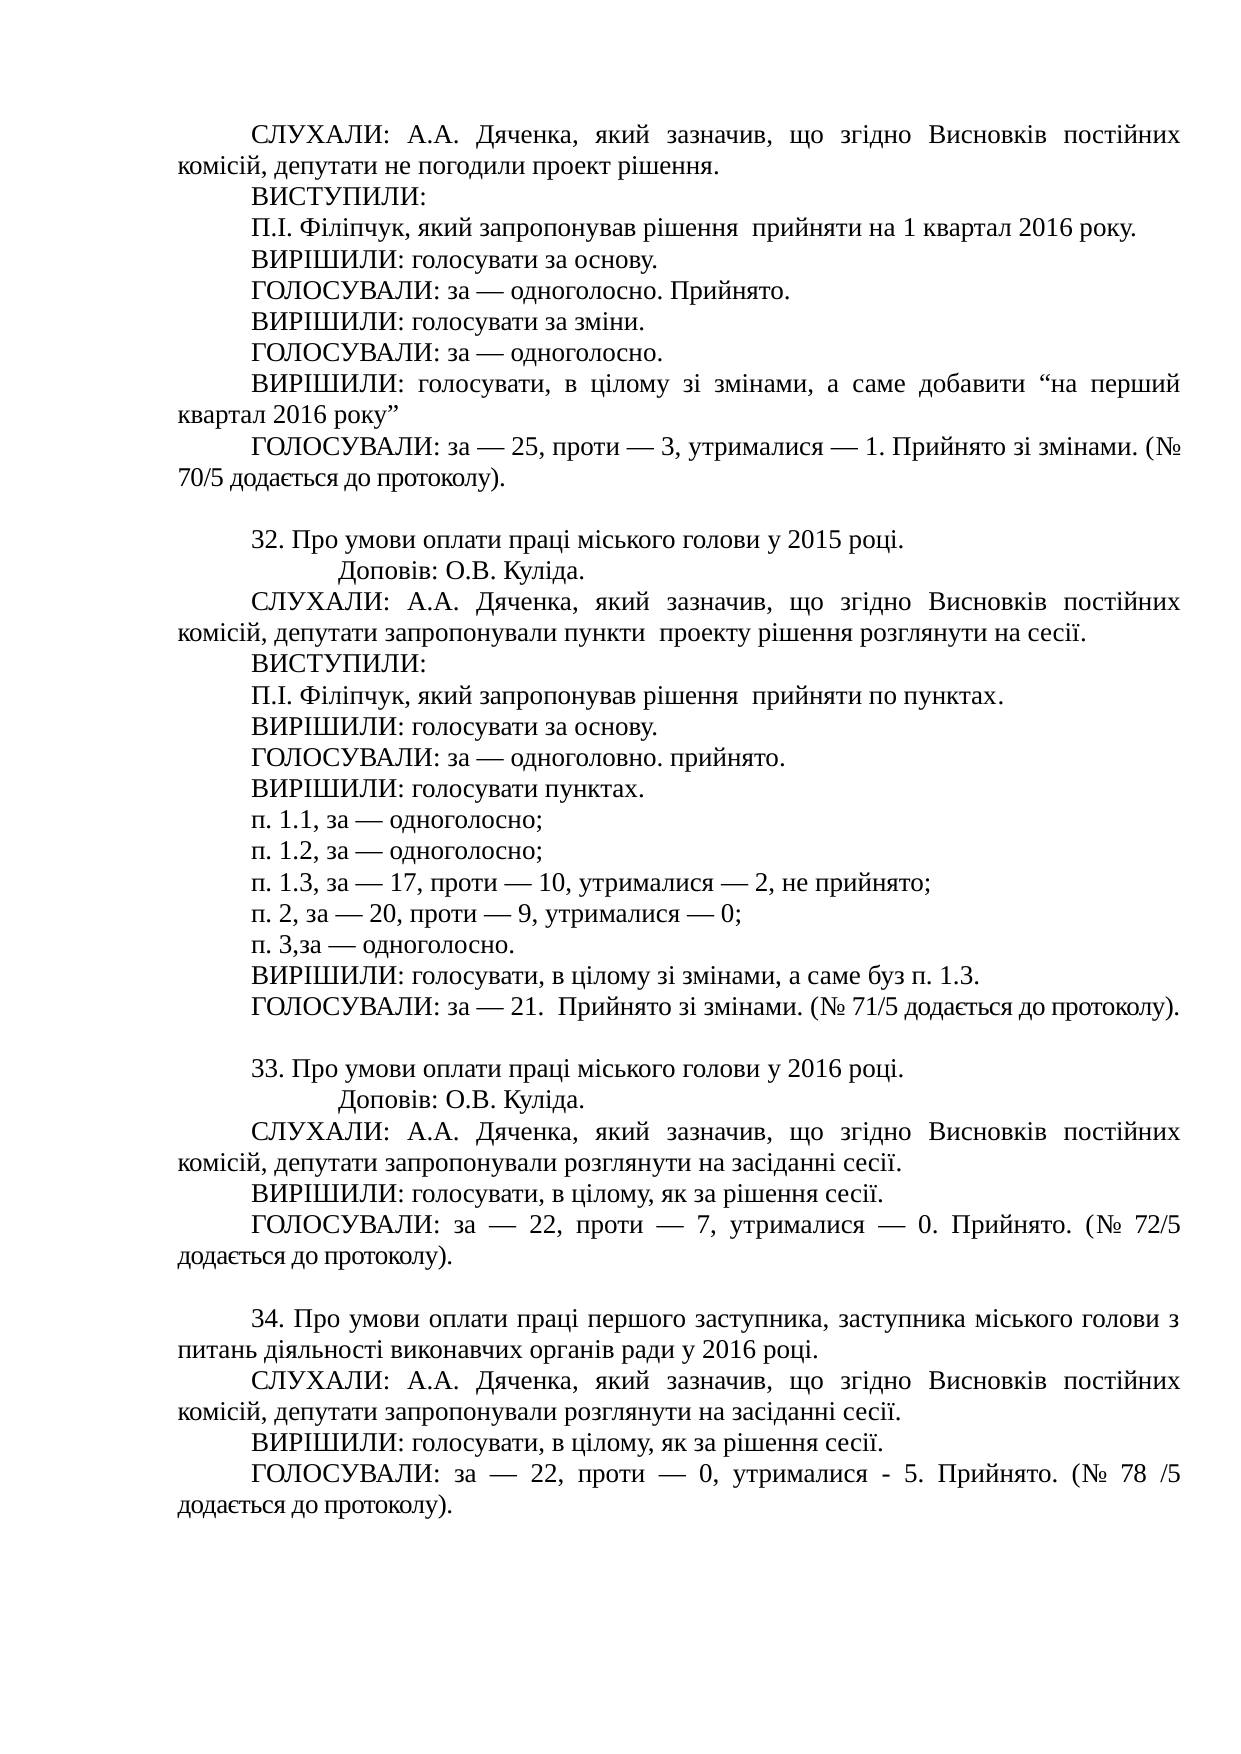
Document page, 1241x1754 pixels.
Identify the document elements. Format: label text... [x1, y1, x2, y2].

text ВИРІШИЛИ: голосувати за зміни. [177, 305, 1181, 336]
text 33. Про умови оплати праці міського голови у 2016 році. [177, 1052, 1181, 1084]
text ГОЛОСУВАЛИ: за — 21. Прийнято зі змінами. (№ 71/5 додається до протоколу). [177, 990, 1181, 1021]
text СЛУХАЛИ: А.А. Дяченка, який зазначив, що згідно Висновків постійних комісій, депутати запропонували пункти проекту рішення розглянути на сесії. [177, 585, 1181, 648]
text ВИРІШИЛИ: голосувати, в цілому зі змінами, а саме буз п. 1.3. [177, 959, 1181, 990]
text П.І. Філіпчук, який запропонував рішення прийняти по пунктах. [177, 679, 1181, 710]
text ГОЛОСУВАЛИ: за — 22, проти — 0, утрималися - 5. Прийнято. (№ 78 /5 додається до протоколу). [177, 1457, 1181, 1520]
text ВИРІШИЛИ: голосувати, в цілому зі змінами, а саме добавити “на перший квартал 2016 року” [177, 367, 1181, 429]
text Доповів: О.В. Куліда. [177, 1084, 1181, 1115]
text ГОЛОСУВАЛИ: за — 25, проти — 3, утрималися — 1. Прийнято зі змінами. (№ 70/5 додається до протоколу). [177, 429, 1181, 492]
text ВИРІШИЛИ: голосувати за основу. [177, 710, 1181, 741]
text СЛУХАЛИ: А.А. Дяченка, який зазначив, що згідно Висновків постійних комісій, депутати запропонували розглянути на засіданні сесії. [177, 1364, 1181, 1426]
text п. 2, за — 20, проти — 9, утрималися — 0; [177, 897, 1181, 928]
text п. 1.1, за — одноголосно; [177, 803, 1181, 834]
text ВИСТУПИЛИ: [177, 648, 1181, 679]
text П.І. Філіпчук, який запропонував рішення прийняти на 1 квартал 2016 року. [177, 212, 1181, 243]
text ГОЛОСУВАЛИ: за — одноголосно. Прийнято. [177, 274, 1181, 305]
text СЛУХАЛИ: А.А. Дяченка, який зазначив, що згідно Висновків постійних комісій, депутати запропонували розглянути на засіданні сесії. [177, 1115, 1181, 1177]
text СЛУХАЛИ: А.А. Дяченка, який зазначив, що згідно Висновків постійних комісій, депутати не погодили проект рішення. [177, 118, 1181, 180]
text ГОЛОСУВАЛИ: за — одноголовно. прийнято. [177, 741, 1181, 772]
text п. 1.3, за — 17, проти — 10, утрималися — 2, не прийнято; [177, 866, 1181, 897]
text ВИРІШИЛИ: голосувати, в цілому, як за рішення сесії. [177, 1177, 1181, 1208]
text ГОЛОСУВАЛИ: за — одноголосно. [177, 336, 1181, 367]
text ВИРІШИЛИ: голосувати за основу. [177, 243, 1181, 274]
text Доповів: О.В. Куліда. [177, 554, 1181, 585]
text ВИРІШИЛИ: голосувати, в цілому, як за рішення сесії. [177, 1426, 1181, 1457]
text 32. Про умови оплати праці міського голови у 2015 році. [177, 523, 1181, 554]
text 34. Про умови оплати праці першого заступника, заступника міського голови з питань діяльності виконавчих органів ради у 2016 році. [177, 1302, 1181, 1364]
text п. 3,за — одноголосно. [177, 928, 1181, 959]
text ВИСТУПИЛИ: [177, 180, 1181, 212]
text п. 1.2, за — одноголосно; [177, 834, 1181, 866]
text ГОЛОСУВАЛИ: за — 22, проти — 7, утрималися — 0. Прийнято. (№ 72/5 додається до протоколу). [177, 1208, 1181, 1271]
text ВИРІШИЛИ: голосувати пунктах. [177, 772, 1181, 803]
